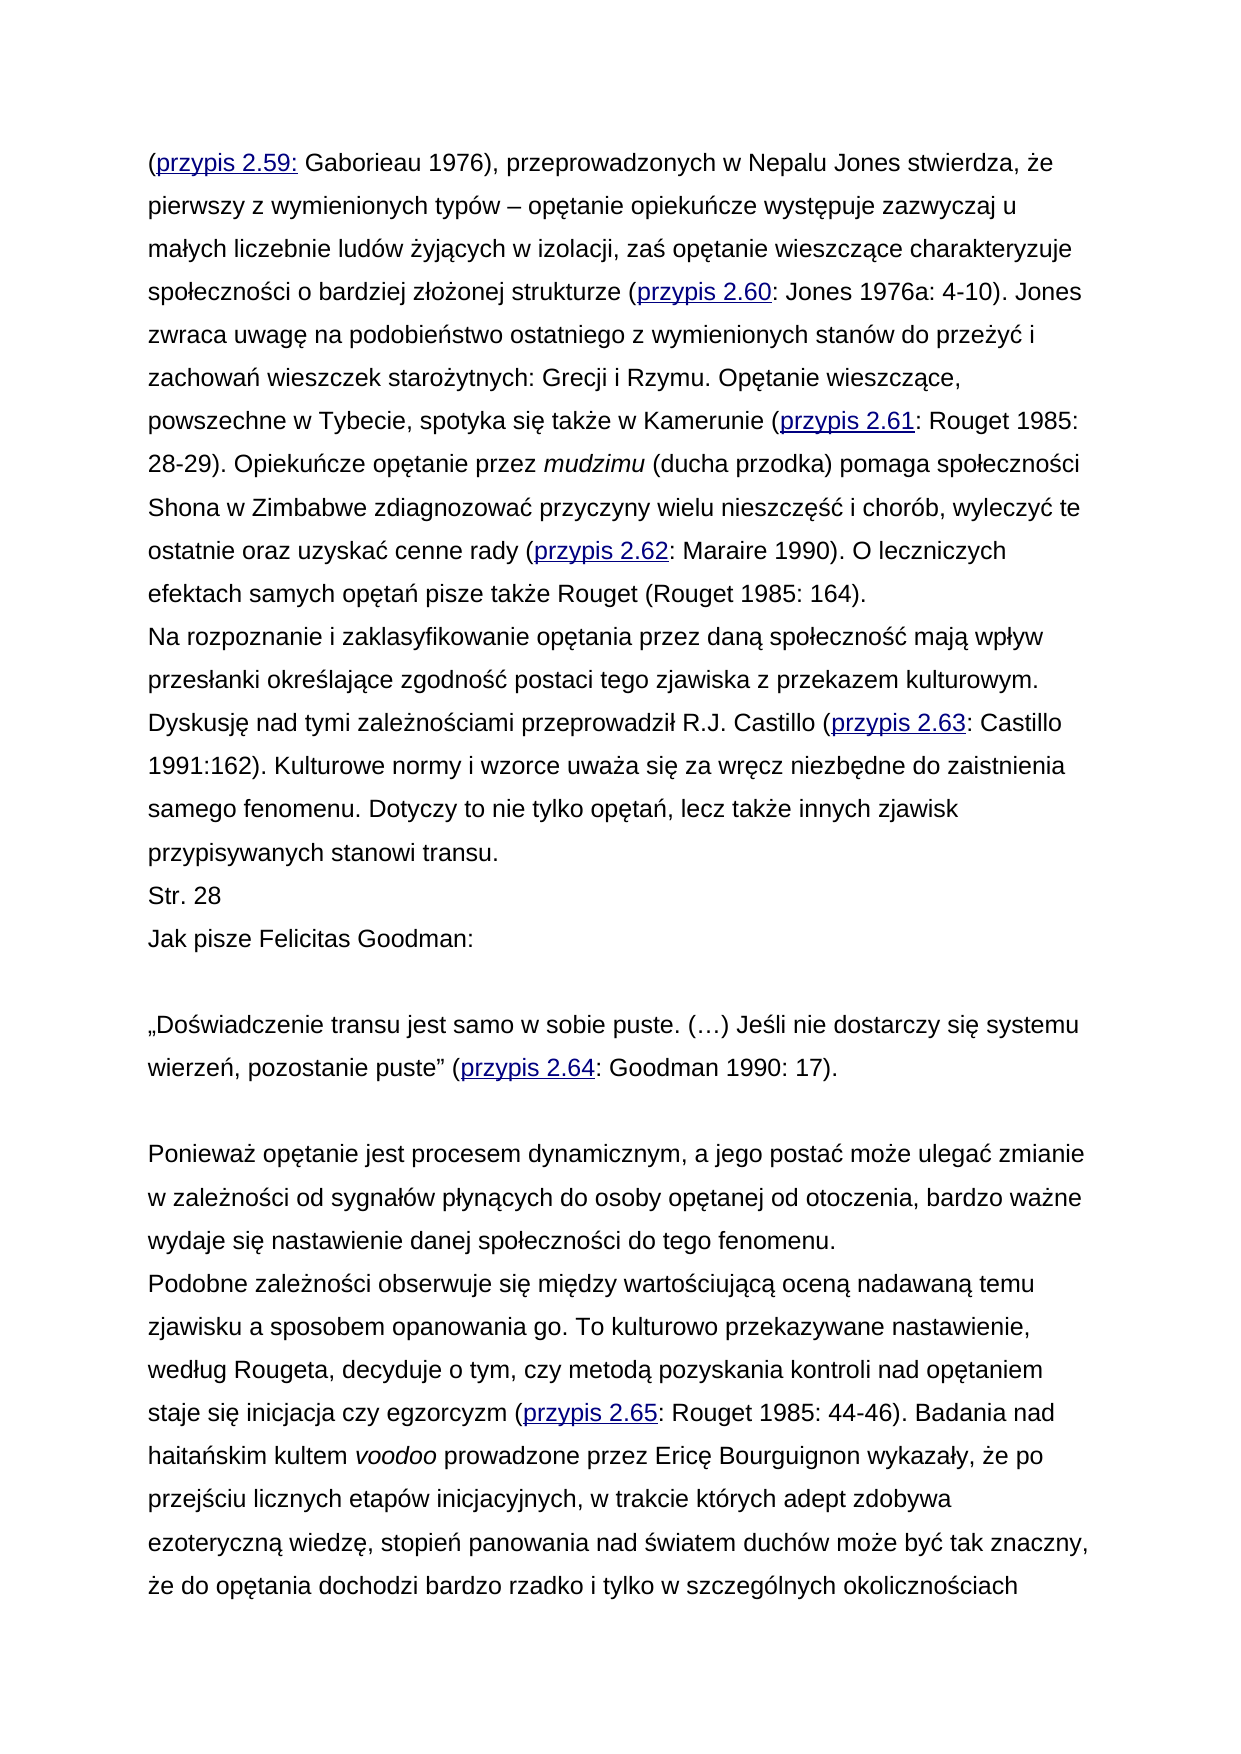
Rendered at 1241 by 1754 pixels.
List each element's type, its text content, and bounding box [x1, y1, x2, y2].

text Podobne zależności obserwuje się między wartościującą oceną nadawaną temu zjawisku a sposobem opanowania go. To kulturowo przekazywane nastawienie, według Rougeta, decyduje o tym, czy metodą pozyskania kontroli nad opętaniem staje się inicjacja czy egzorcyzm (przypis 2.65: Rouget 1985: 44-46). Badania nad haitańskim kultem voodoo prowadzone przez Ericę Bourguignon wykazały, że po przejściu licznych etapów inicjacyjnych, w trakcie których adept zdobywa ezoteryczną wiedzę, stopień panowania nad światem duchów może być tak znaczny, że do opętania dochodzi bardzo rzadko i tylko w szczególnych okolicznościach [148, 1269, 1093, 1599]
text Na rozpoznanie i zaklasyfikowanie opętania przez daną społeczność mają wpływ przesłanki określające zgodność postaci tego zjawiska z przekazem kulturowym. Dyskusję nad tymi zależnościami przeprowadził R.J. Castillo (przypis 2.63: Castillo 1991:162). Kulturowe normy i wzorce uważa się za wręcz niezbędne do zaistnienia samego fenomenu. Dotyczy to nie tylko opętań, lecz także innych zjawisk przypisywanych stanowi transu. [148, 622, 1093, 866]
text Jak pisze Felicitas Goodman: [148, 924, 1093, 953]
text Ponieważ opętanie jest procesem dynamicznym, a jego postać może ulegać zmianie w zależności od sygnałów płynących do osoby opętanej od otoczenia, bardzo ważne wydaje się nastawienie danej społeczności do tego fenomenu. [148, 1139, 1093, 1254]
text „Doświadczenie transu jest samo w sobie puste. (…) Jeśli nie dostarczy się systemu wierzeń, pozostanie puste” (przypis 2.64: Goodman 1990: 17). [148, 1010, 1093, 1082]
text Str. 28 [148, 881, 1093, 909]
text (przypis 2.59: Gaborieau 1976), przeprowadzonych w Nepalu Jones stwierdza, że pierwszy z wymienionych typów – opętanie opiekuńcze występuje zazwyczaj u małych liczebnie ludów żyjących w izolacji, zaś opętanie wieszczące charakteryzuje społeczności o bardziej złożonej strukturze (przypis 2.60: Jones 1976a: 4-10). Jones zwraca uwagę na podobieństwo ostatniego z wymienionych stanów do przeżyć i zachowań wieszczek starożytnych: Grecji i Rzymu. Opętanie wieszczące, powszechne w Tybecie, spotyka się także w Kamerunie (przypis 2.61: Rouget 1985: 28-29). Opiekuńcze opętanie przez mudzimu (ducha przodka) pomaga społeczności Shona w Zimbabwe zdiagnozować przyczyny wielu nieszczęść i chorób, wyleczyć te ostatnie oraz uzyskać cenne rady (przypis 2.62: Maraire 1990). O leczniczych efektach samych opętań pisze także Rouget (Rouget 1985: 164). [148, 148, 1093, 608]
